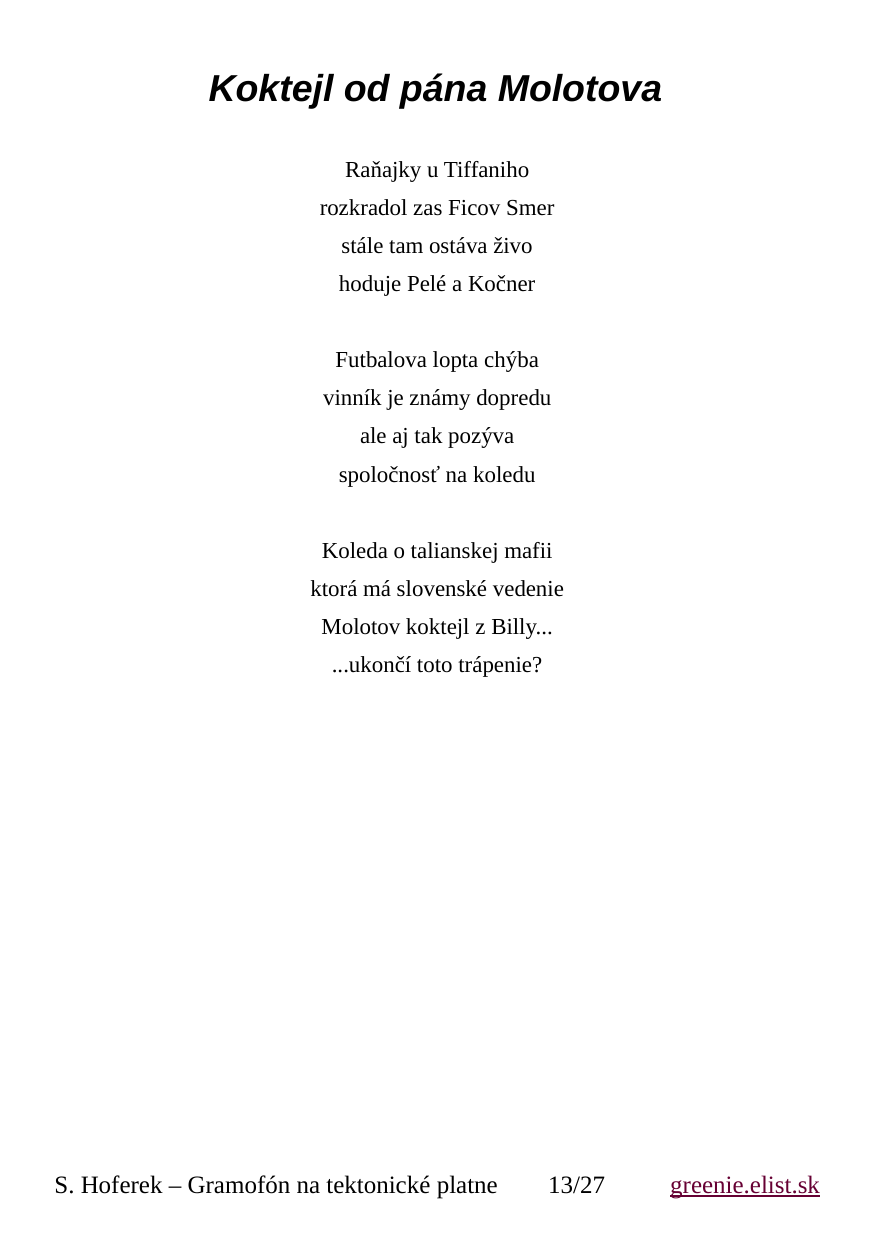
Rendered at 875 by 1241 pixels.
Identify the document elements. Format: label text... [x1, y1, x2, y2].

text Raňajky u Tiffaniho [41, 156, 833, 182]
text hoduje Pelé a Kočner [41, 270, 833, 296]
text stále tam ostáva živo [41, 232, 833, 258]
text Koleda o talianskej mafii [41, 537, 833, 563]
text spoločnosť na koledu [41, 461, 833, 487]
text Molotov koktejl z Billy... [41, 613, 833, 639]
text Futbalova lopta chýba [41, 346, 833, 373]
text ale aj tak pozýva [41, 422, 833, 449]
text rozkradol zas Ficov Smer [41, 194, 833, 220]
text ktorá má slovenské vedenie [41, 575, 833, 601]
text vinník je známy dopredu [41, 384, 833, 411]
subtitle Koktejl od pána Molotova [41, 66, 833, 109]
text ...ukončí toto trápenie? [41, 651, 833, 678]
